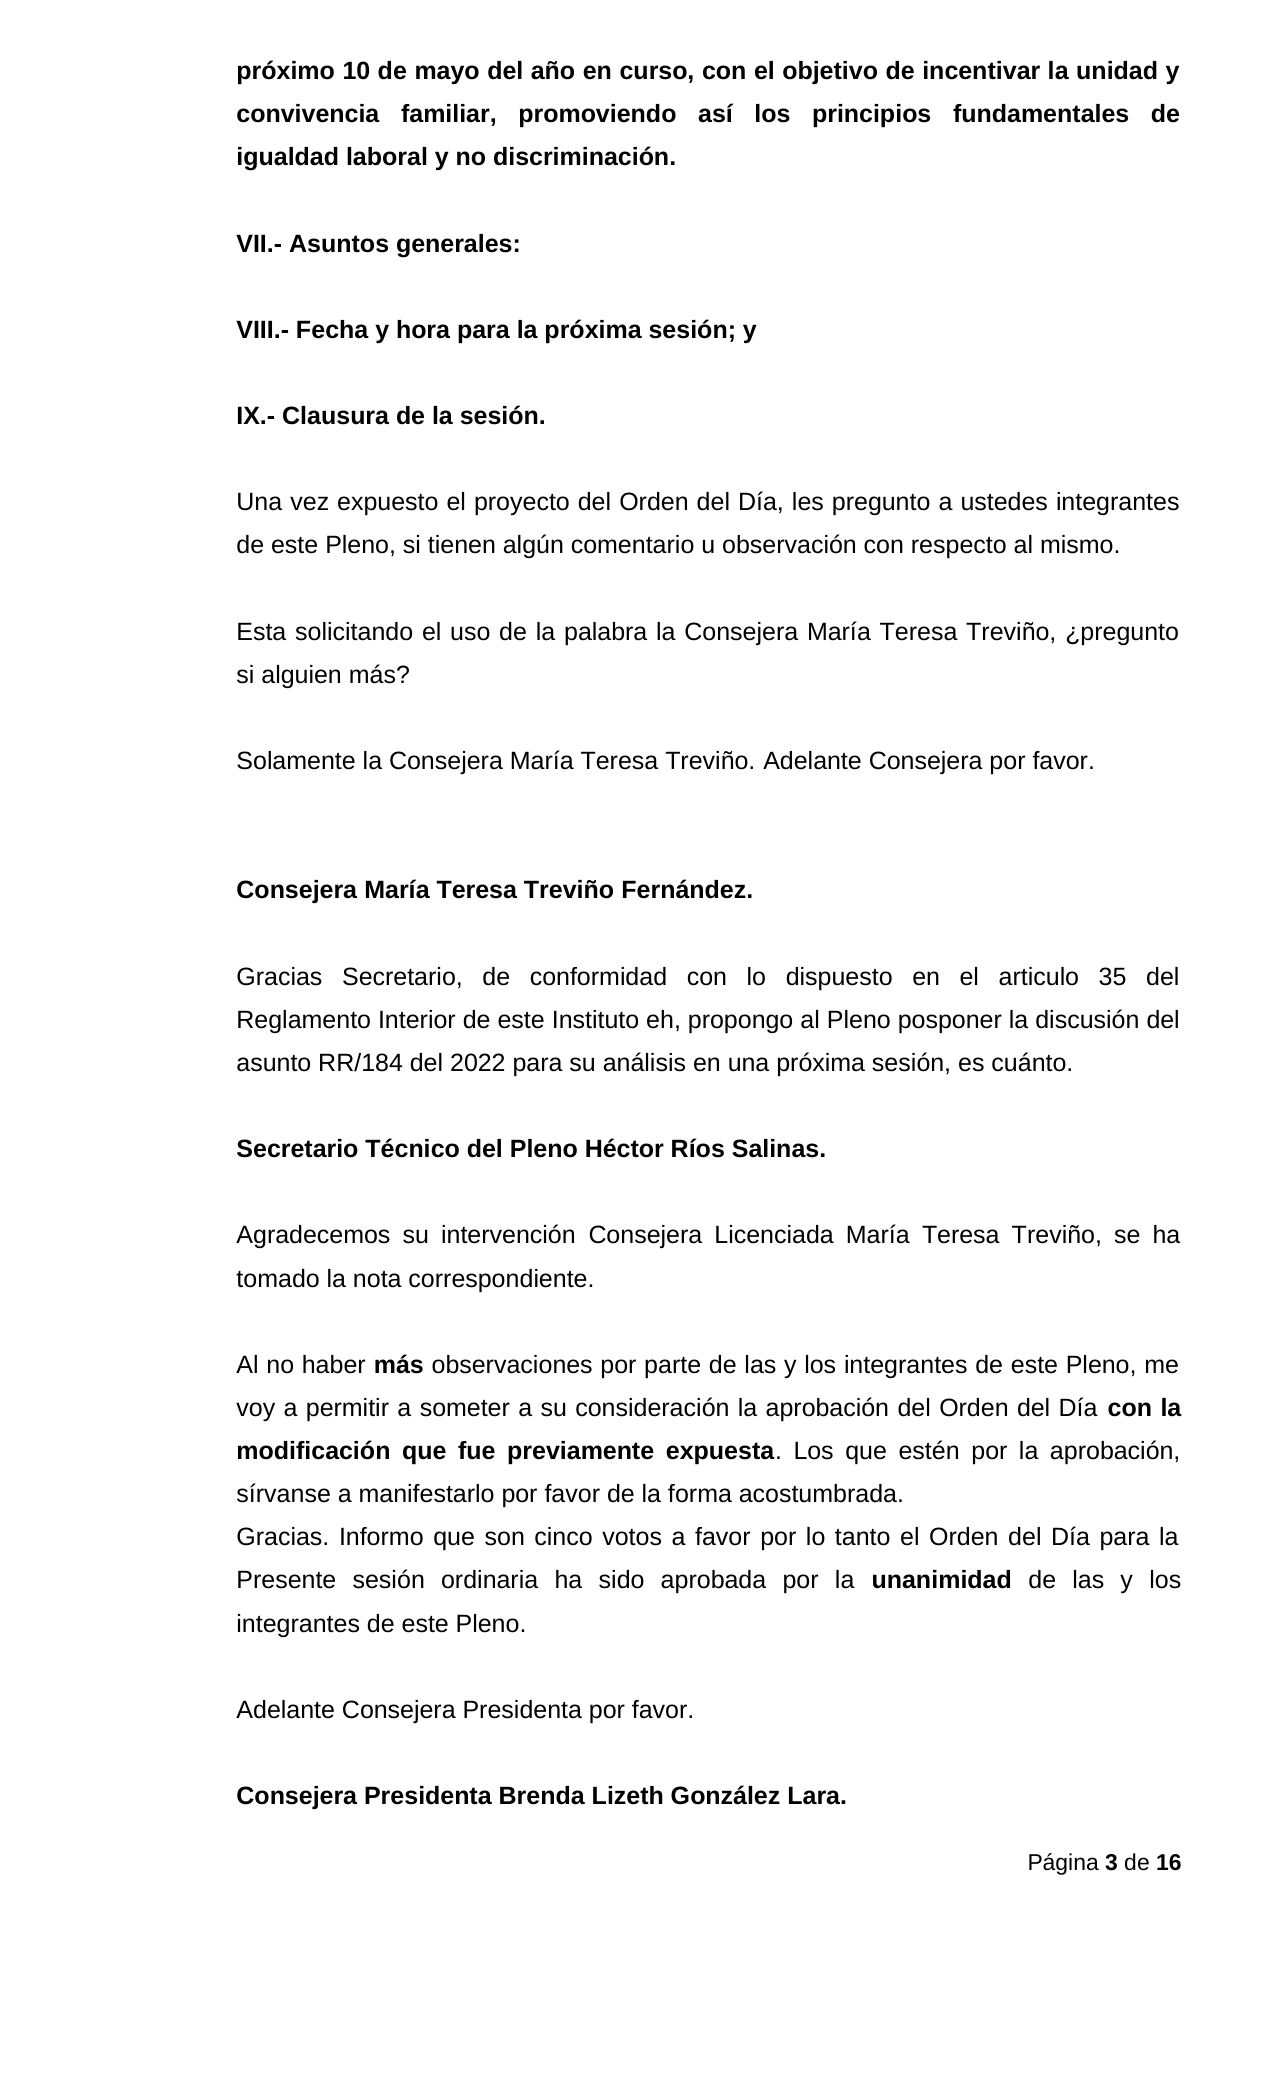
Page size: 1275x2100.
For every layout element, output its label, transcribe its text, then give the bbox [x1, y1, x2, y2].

text Secretario Técnico del Pleno Héctor Ríos Salinas. [236, 1134, 1181, 1163]
text Una vez expuesto el proyecto del Orden del Día, les pregunto a ustedes integrantes de este Pleno, si tienen algún comentario u observación con respecto al mismo. [236, 487, 1181, 559]
text VII.- Asuntos generales: [236, 229, 1181, 257]
text Gracias. Informo que son cinco votos a favor por lo tanto el Orden del Día para la Presente sesión ordinaria ha sido aprobada por la unanimidad de las y los integrantes de este Pleno. [236, 1522, 1181, 1637]
text Agradecemos su intervención Consejera Licenciada María Teresa Treviño, se ha tomado la nota correspondiente. [236, 1221, 1181, 1292]
text Gracias Secretario, de conformidad con lo dispuesto en el articulo 35 del Reglamento Interior de este Instituto eh, propongo al Pleno posponer la discusión del asunto RR/184 del 2022 para su análisis en una próxima sesión, es cuánto. [236, 962, 1181, 1077]
text Consejera María Teresa Treviño Fernández. [236, 876, 1181, 904]
text Adelante Consejera Presidenta por favor. [236, 1695, 1181, 1724]
text Esta solicitando el uso de la palabra la Consejera María Teresa Treviño, ¿pregunto si alguien más? [236, 617, 1181, 689]
text Solamente la Consejera María Teresa Treviño. Adelante Consejera por favor. [236, 746, 1181, 775]
text Al no haber más observaciones por parte de las y los integrantes de este Pleno, me voy a permitir a someter a su consideración la aprobación del Orden del Día con la modificación que fue previamente expuesta. Los que estén por la aprobación, sírvanse a manifestarlo por favor de la forma acostumbrada. [236, 1350, 1181, 1508]
text próximo 10 de mayo del año en curso, con el objetivo de incentivar la unidad y convivencia familiar, promoviendo así los principios fundamentales de igualdad laboral y no discriminación. [236, 56, 1181, 171]
text VIII.- Fecha y hora para la próxima sesión; y [236, 315, 1181, 344]
text IX.- Clausura de la sesión. [236, 401, 1181, 430]
text Consejera Presidenta Brenda Lizeth González Lara. [236, 1781, 1181, 1810]
